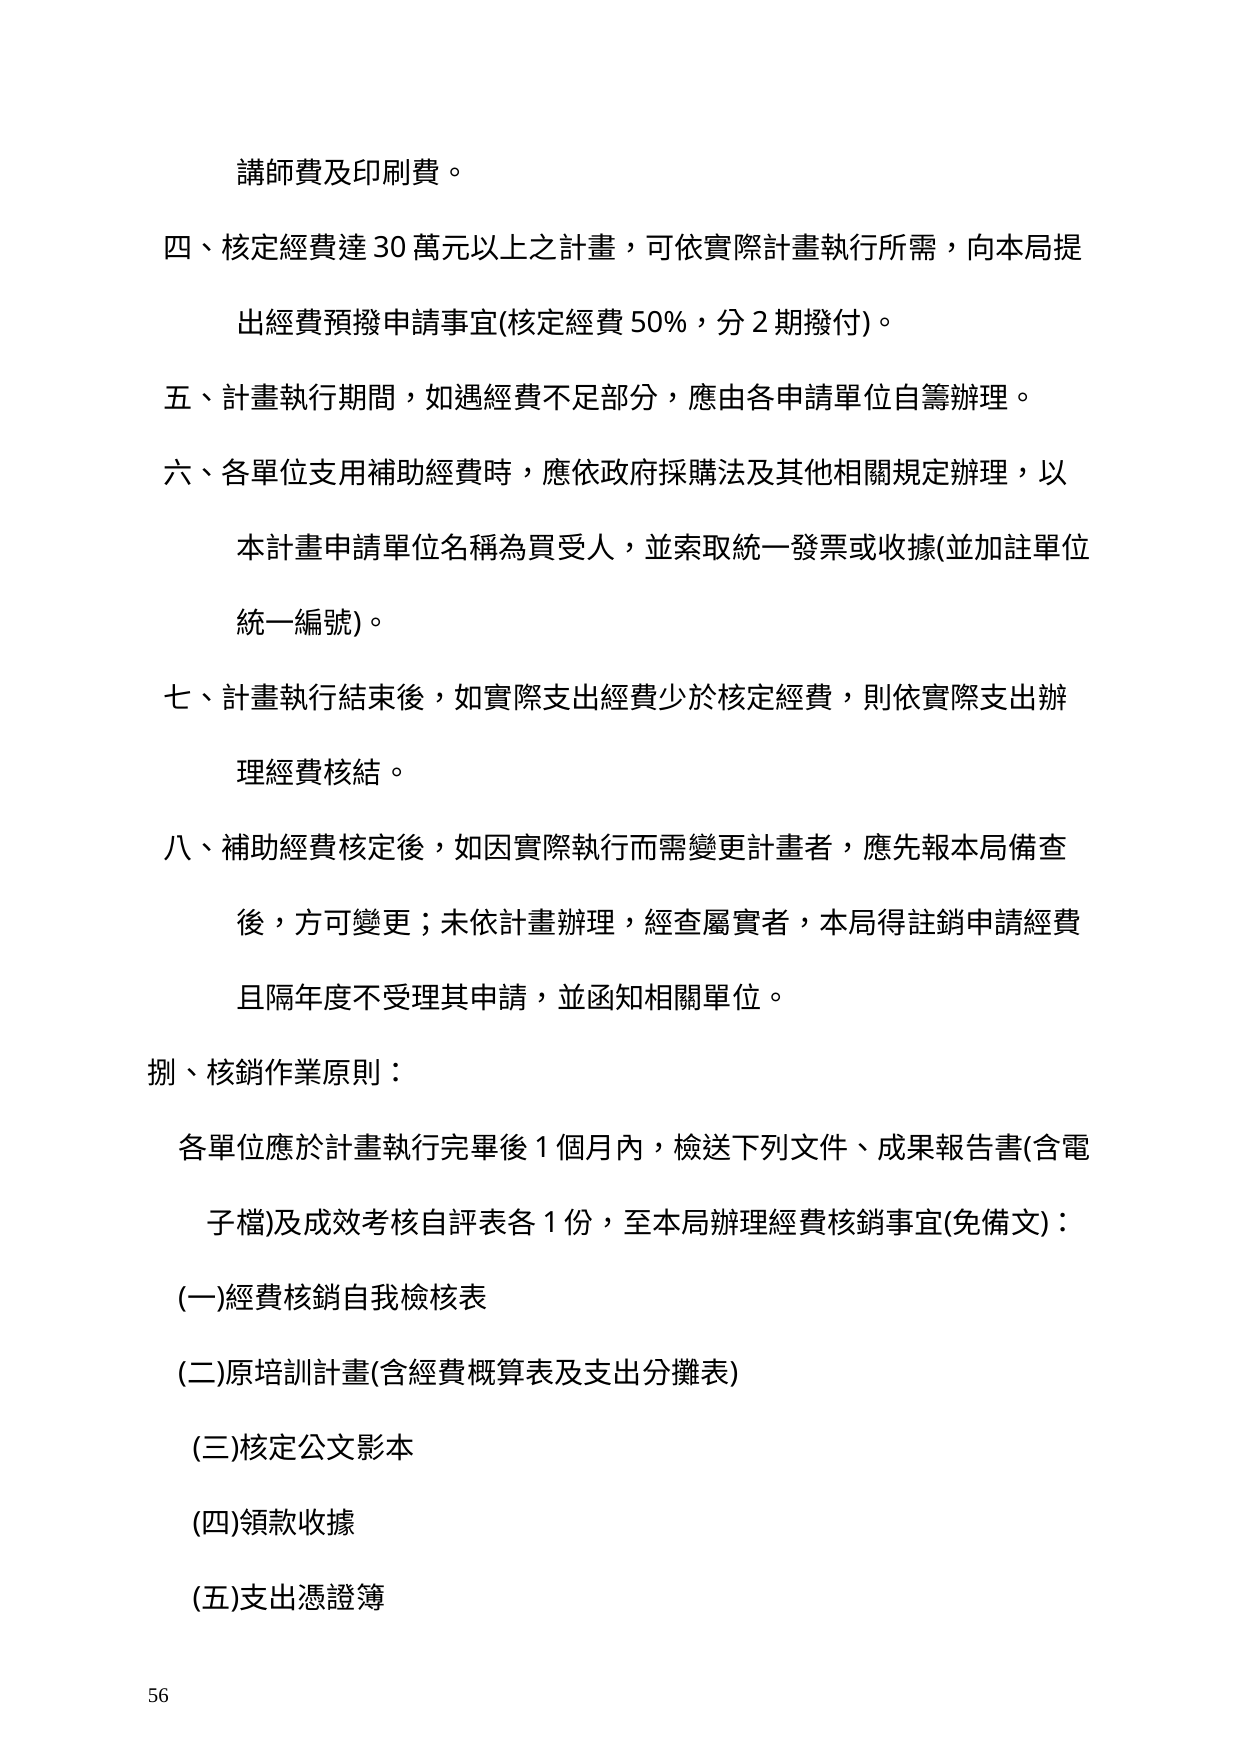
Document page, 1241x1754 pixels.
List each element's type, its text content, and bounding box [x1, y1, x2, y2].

list 講師費及印刷費。 [148, 127, 1092, 202]
text 六、各單位支用補助經費時，應依政府採購法及其他相關規定辦理，以本計畫申請單位名稱為買受人，並索取統一發票或收據(並加註單位統一編號)。 [148, 427, 1092, 652]
text (三)核定公文影本 [177, 1402, 1092, 1477]
text (一)經費核銷自我檢核表 [148, 1252, 1122, 1327]
text 四、核定經費達30萬元以上之計畫，可依實際計畫執行所需，向本局提出經費預撥申請事宜(核定經費50%，分2期撥付)。 [148, 202, 1092, 352]
text (五)支出憑證簿 [177, 1552, 1092, 1627]
text 七、計畫執行結束後，如實際支出經費少於核定經費，則依實際支出辦理經費核結。 [148, 652, 1092, 802]
text 捌、核銷作業原則： [148, 1027, 1092, 1102]
text 各單位應於計畫執行完畢後1個月內，檢送下列文件、成果報告書(含電子檔)及成效考核自評表各1份，至本局辦理經費核銷事宜(免備文)： [148, 1102, 1092, 1252]
text 八、補助經費核定後，如因實際執行而需變更計畫者，應先報本局備查後，方可變更；未依計畫辦理，經查屬實者，本局得註銷申請經費且隔年度不受理其申請，並函知相關單位。 [148, 802, 1092, 1027]
text (四)領款收據 [177, 1477, 1092, 1552]
text (二)原培訓計畫(含經費概算表及支出分攤表) [148, 1327, 1122, 1402]
text 五、計畫執行期間，如遇經費不足部分，應由各申請單位自籌辦理。 [148, 352, 1092, 427]
